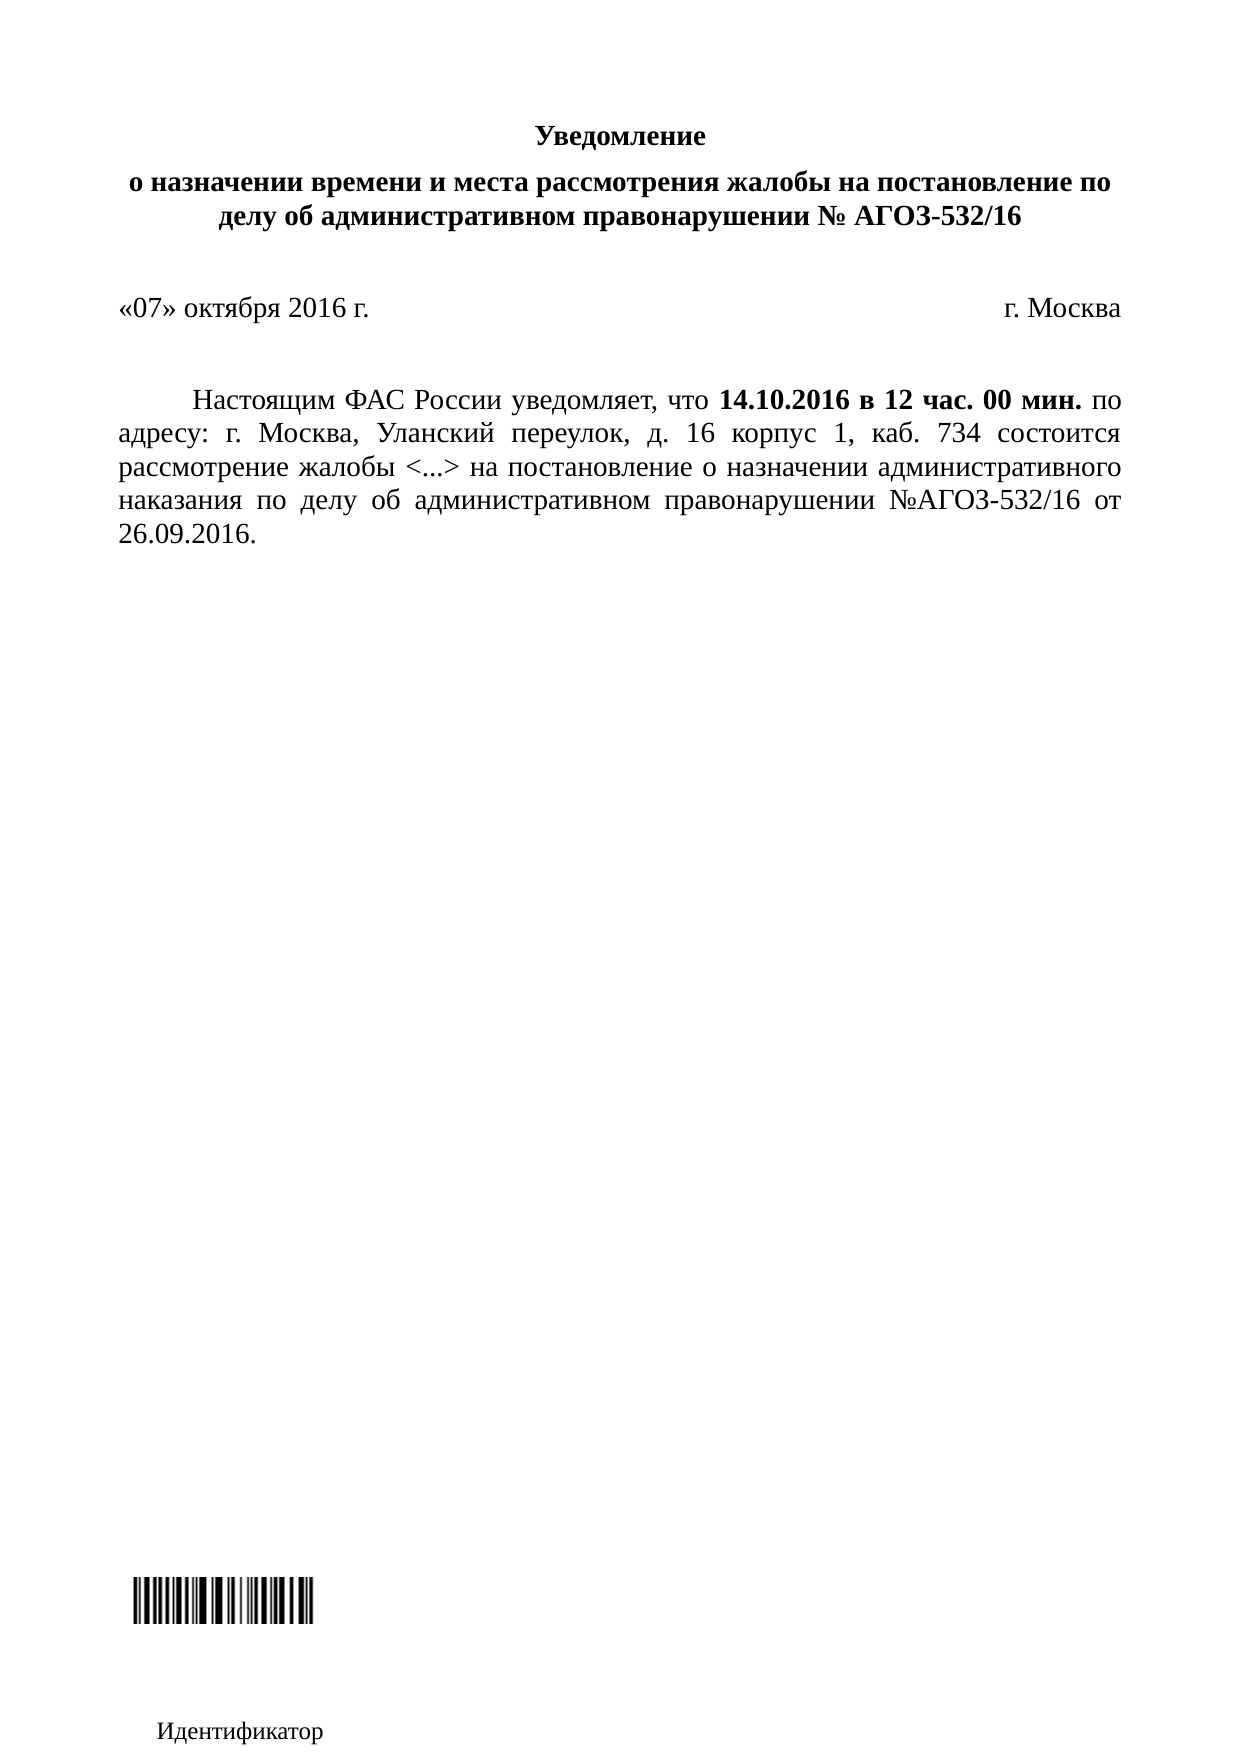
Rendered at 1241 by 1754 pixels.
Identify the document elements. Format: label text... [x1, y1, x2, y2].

text Настоящим ФАС России уведомляет, что 14.10.2016 в 12 час. 00 мин. по адресу: г. Москва, Уланский переулок, д. 16 корпус 1, каб. 734 состоится рассмотрение жалобы <...> на постановление о назначении административного наказания по делу об административном правонарушении №АГОЗ-532/16 от 26.09.2016. [118, 382, 1122, 549]
picture [118, 1577, 331, 1624]
text «07» октября 2016 г. г. Москва [118, 290, 1122, 323]
text о назначении времени и места рассмотрения жалобы на постановление по делу об административном правонарушении № АГОЗ-532/16 [118, 164, 1122, 231]
text Уведомление [118, 118, 1122, 152]
